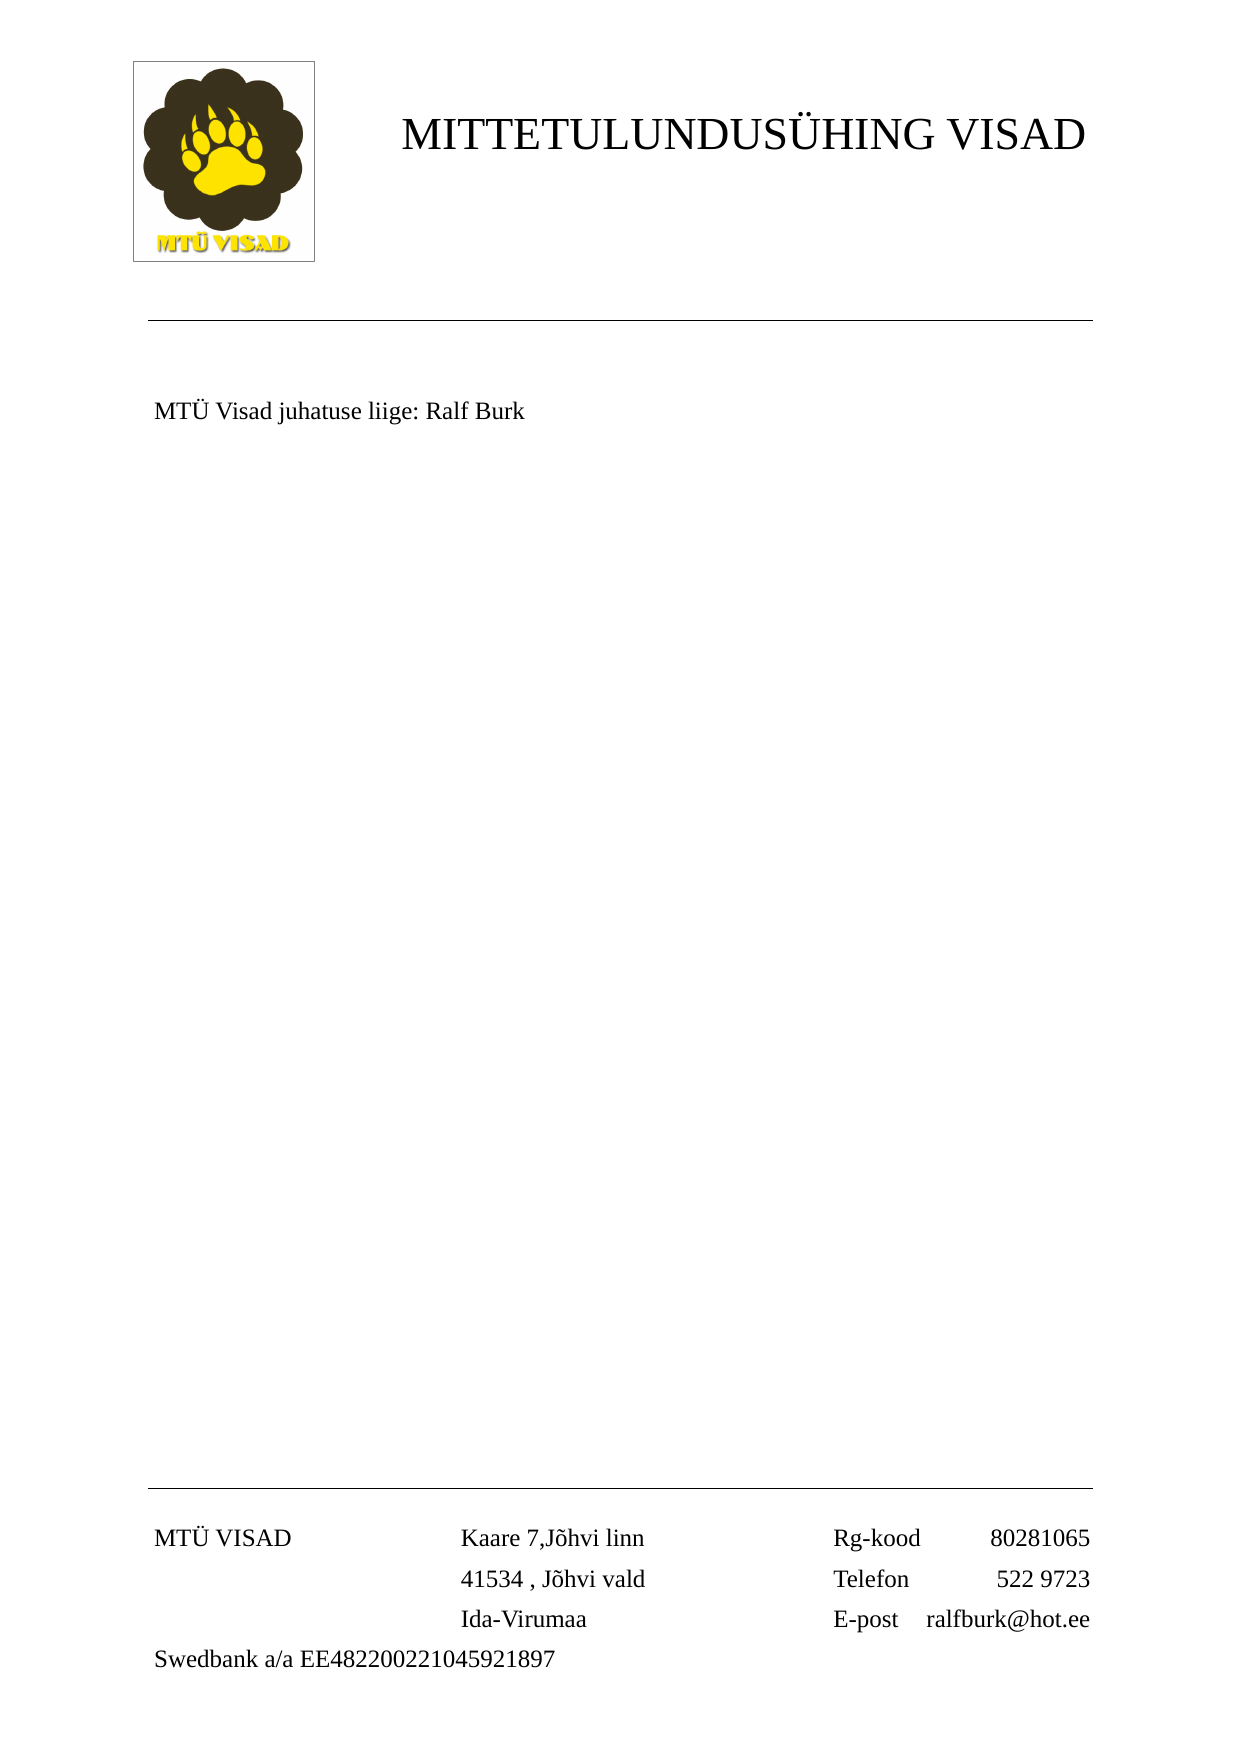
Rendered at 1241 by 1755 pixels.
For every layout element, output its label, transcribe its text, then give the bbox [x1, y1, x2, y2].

picture [132, 60, 315, 262]
text MTÜ Visad juhatuse liige: Ralf Burk [148, 391, 1093, 431]
picture [134, 62, 314, 261]
